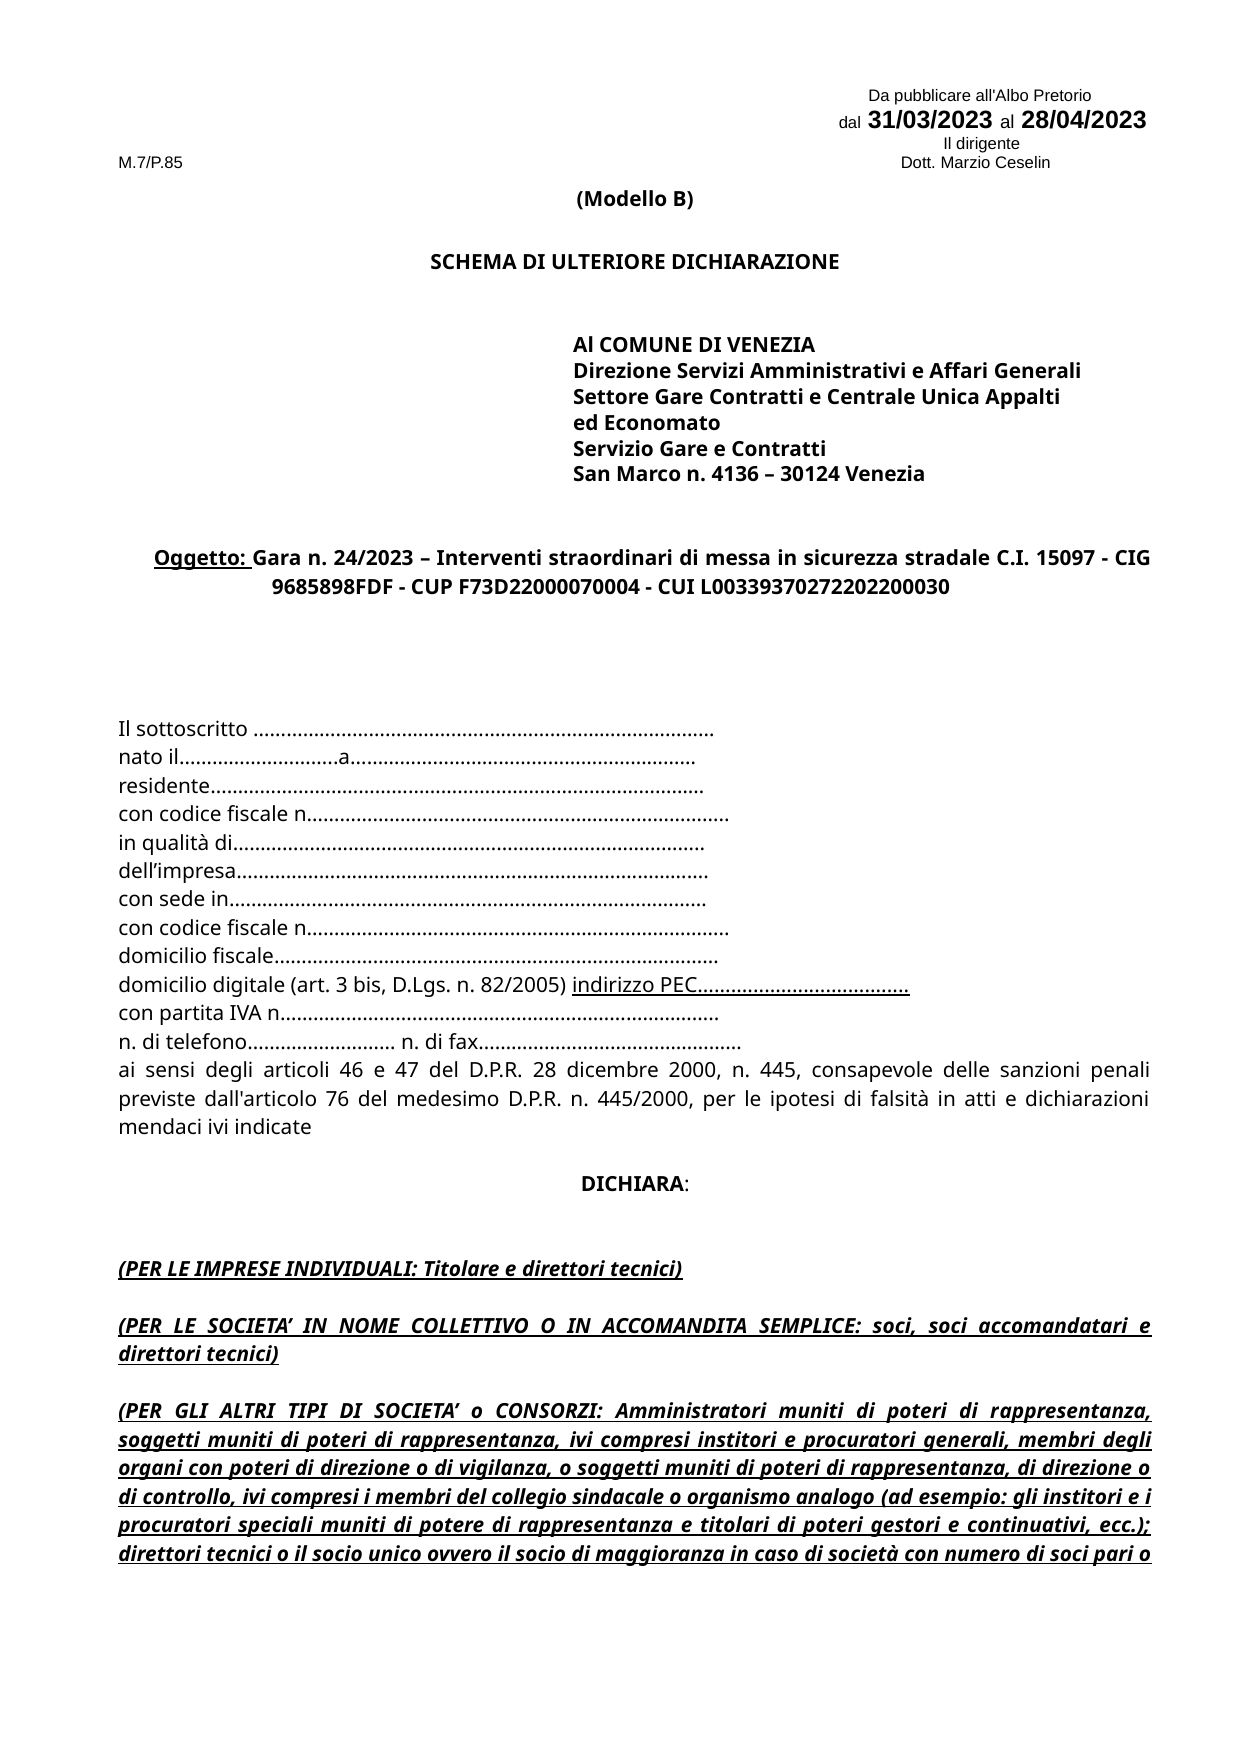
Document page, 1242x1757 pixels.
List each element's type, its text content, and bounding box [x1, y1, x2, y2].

text (PER GLI ALTRI TIPI DI SOCIETA’ o CONSORZI: Amministratori muniti di poteri di rappresentanza, [118, 1396, 1152, 1421]
text (PER LE IMPRESE INDIVIDUALI: Titolare e direttori tecnici) [118, 1254, 1152, 1283]
text domicilio fiscale……………………………………………………………………… [118, 941, 1152, 970]
text domicilio digitale (art. 3 bis, D.Lgs. n. 82/2005) indirizzo PEC...................................... [118, 970, 1152, 998]
text con codice fiscale n………………………………………………………………….. [118, 913, 1152, 941]
text con sede in…………………………………………………………………………… [118, 884, 1152, 913]
text con partita IVA n…………………………………………………………………….. [118, 998, 1152, 1027]
text (PER LE SOCIETA’ IN NOME COLLETTIVO O IN ACCOMANDITA SEMPLICE: soci, soci accomandatari e [118, 1311, 1152, 1335]
text nato il………………………..a……………………………………………………… [118, 742, 1152, 771]
text DICHIARA: [118, 1169, 1152, 1197]
list Servizio Gare e Contratti [195, 435, 1152, 461]
list Settore Gare Contratti e Centrale Unica Appalti [573, 383, 1152, 409]
text dell’impresa……………………………………………………………….…………. [118, 856, 1152, 884]
text ai sensi degli articoli 46 e 47 del D.P.R. 28 dicembre 2000, n. 445, consapevole delle sanzioni penali previste dall'articolo 76 del medesimo D.P.R. n. 445/2000, per le ipotesi di falsità in atti e dichiarazioni mendaci ivi indicate [118, 1055, 1152, 1141]
text soggetti muniti di poteri di rappresentanza, ivi compresi institori e procuratori generali, membri degli [118, 1422, 1152, 1449]
list San Marco n. 4136 – 30124 Venezia [573, 461, 1152, 486]
text con codice fiscale n………………………………………………………………….. [118, 799, 1152, 828]
text residente……………………………………………………………………………… [118, 771, 1152, 799]
subtitle Al COMUNE DI VENEZIA [236, 332, 1152, 357]
text n. di telefono……………………… n. di fax………………………………………… [118, 1027, 1152, 1055]
list Direzione Servizi Amministrativi e Affari Generali [573, 357, 1152, 383]
text Il sottoscritto ………………………………………………………………………… [118, 714, 1152, 742]
text direttori tecnici) [118, 1337, 1152, 1368]
text organi con poteri di direzione o di vigilanza, o soggetti muniti di poteri di rappresentanza, di direzione o di controllo, ivi compresi i membri del collegio sindacale o organismo analogo (ad esempio: gli institori e i procuratori speciali muniti di potere di rappresentanza e titolari di poteri gestori e continuativi, ecc.); direttori tecnici o il socio unico ovvero il socio di maggioranza in caso di società con numero di soci pari o [118, 1451, 1152, 1563]
text SCHEMA DI ULTERIORE DICHIARAZIONE [118, 247, 1152, 275]
text (Modello B) [118, 184, 1152, 213]
list ed Economato [195, 409, 1152, 435]
list Oggetto: Gara n. 24/2023 – Interventi straordinari di messa in sicurezza stradale C.I. 15097 - CIG 9685898FDF - CUP F73D22000070004 - CUI L00339370272202200030 [153, 543, 1152, 600]
text in qualità di………………………………………………………………………….. [118, 828, 1152, 856]
